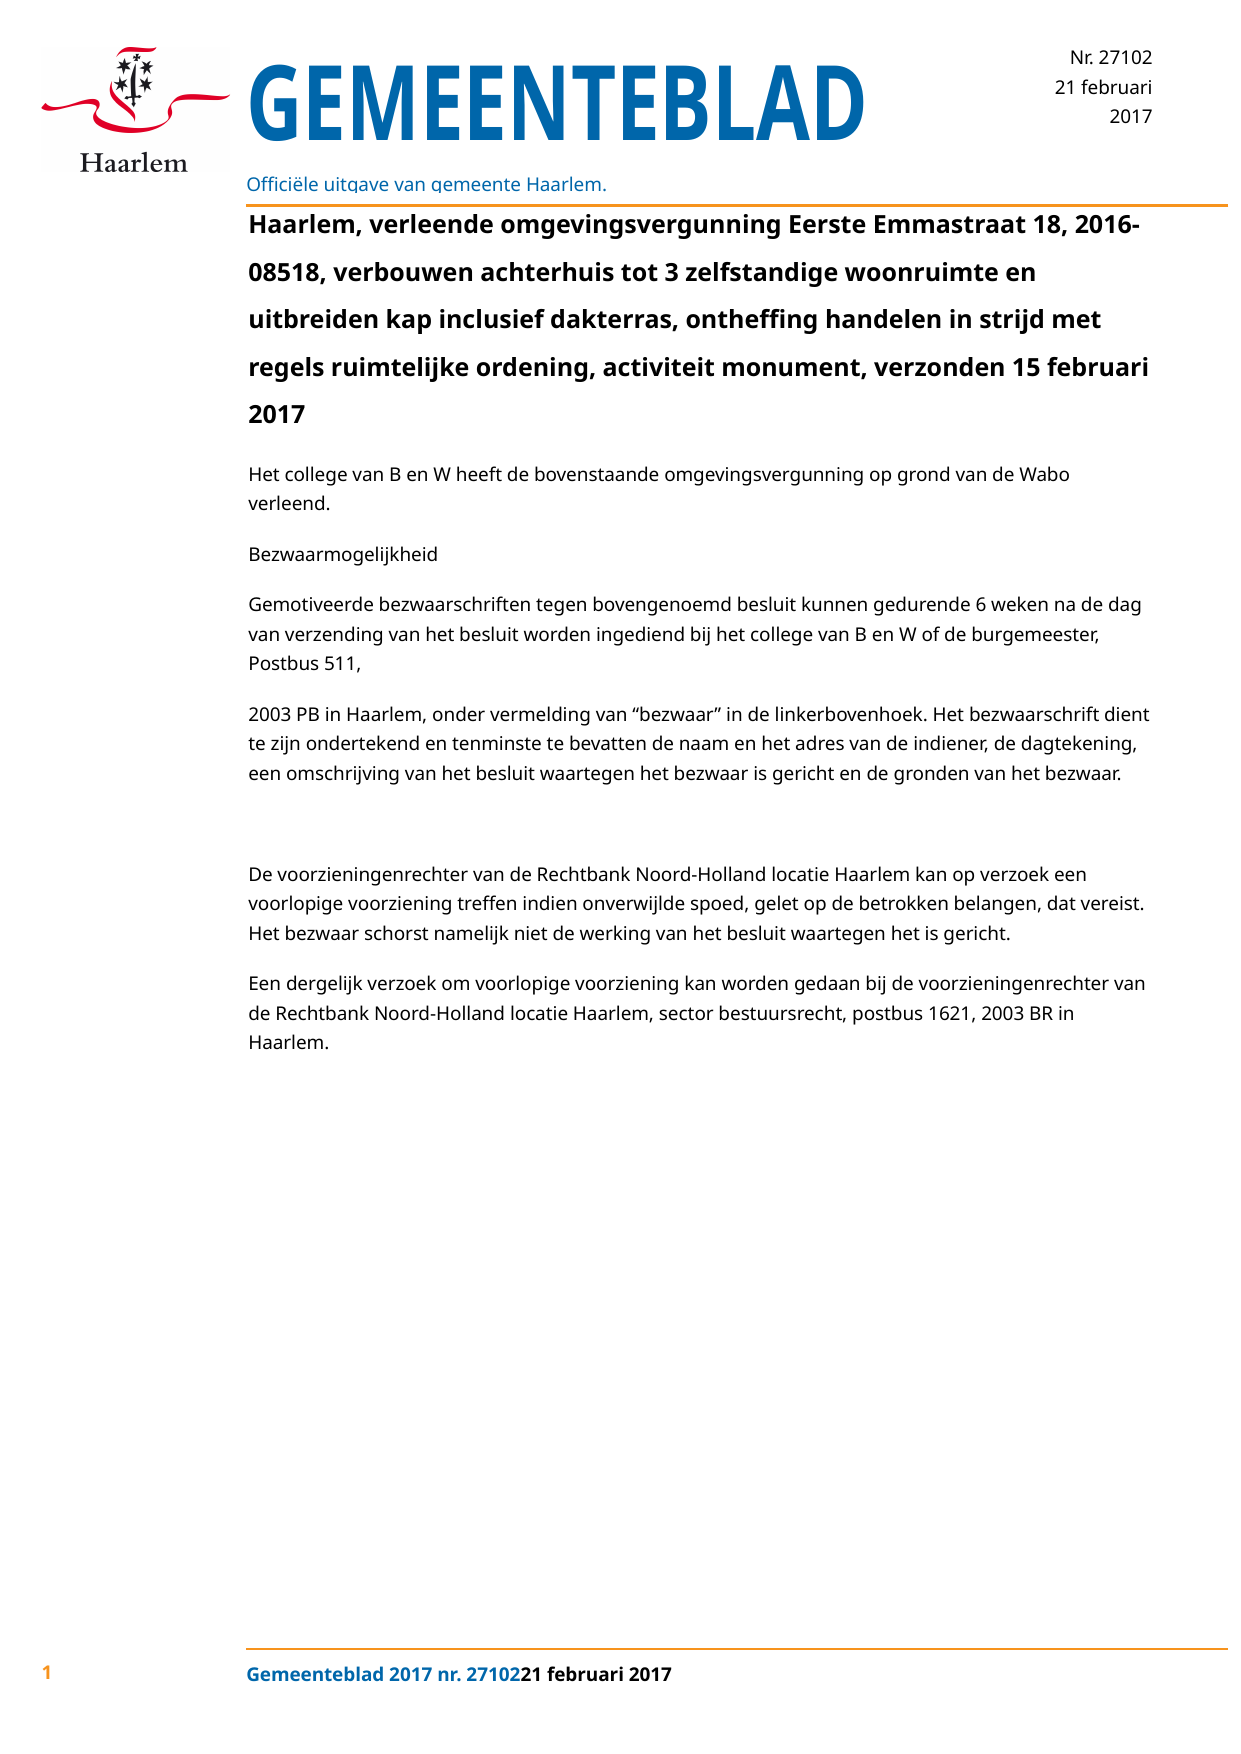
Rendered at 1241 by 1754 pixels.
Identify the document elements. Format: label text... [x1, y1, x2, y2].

picture [41, 47, 231, 172]
text Gemotiveerde bezwaarschriften tegen bovengenoemd besluit kunnen gedurende 6 weken na de dag van verzending van het besluit worden ingediend bij het college van B en W of de burgemeester, Postbus 511, [248, 591, 1152, 676]
text Het college van B en W heeft de bovenstaande omgevingsvergunning op grond van de Wabo verleend. [248, 461, 1152, 516]
text Bezwaarmogelijkheid [248, 541, 1152, 566]
text Haarlem, verleende omgevingsvergunning Eerste Emmastraat 18, 2016-08518, verbouwen achterhuis tot 3 zelfstandige woonruimte en uitbreiden kap inclusief dakterras, ontheffing handelen in strijd met regels ruimtelijke ordening, activiteit monument, verzonden 15 februari 2017 [248, 207, 1152, 431]
text Een dergelijk verzoek om voorlopige voorziening kan worden gedaan bij de voorzieningenrechter van de Rechtbank Noord-Holland locatie Haarlem, sector bestuursrecht, postbus 1621, 2003 BR in Haarlem. [248, 970, 1152, 1055]
text De voorzieningenrechter van de Rechtbank Noord-Holland locatie Haarlem kan op verzoek een voorlopige voorziening treffen indien onverwijlde spoed, gelet op de betrokken belangen, dat vereist. Het bezwaar schorst namelijk niet de werking van het besluit waartegen het is gericht. [248, 861, 1152, 946]
text 2003 PB in Haarlem, onder vermelding van “bezwaar” in de linkerbovenhoek. Het bezwaarschrift dient te zijn ondertekend en tenminste te bevatten de naam en het adres van de indiener, de dagtekening, een omschrijving van het besluit waartegen het bezwaar is gericht en de gronden van het bezwaar. [248, 701, 1152, 786]
